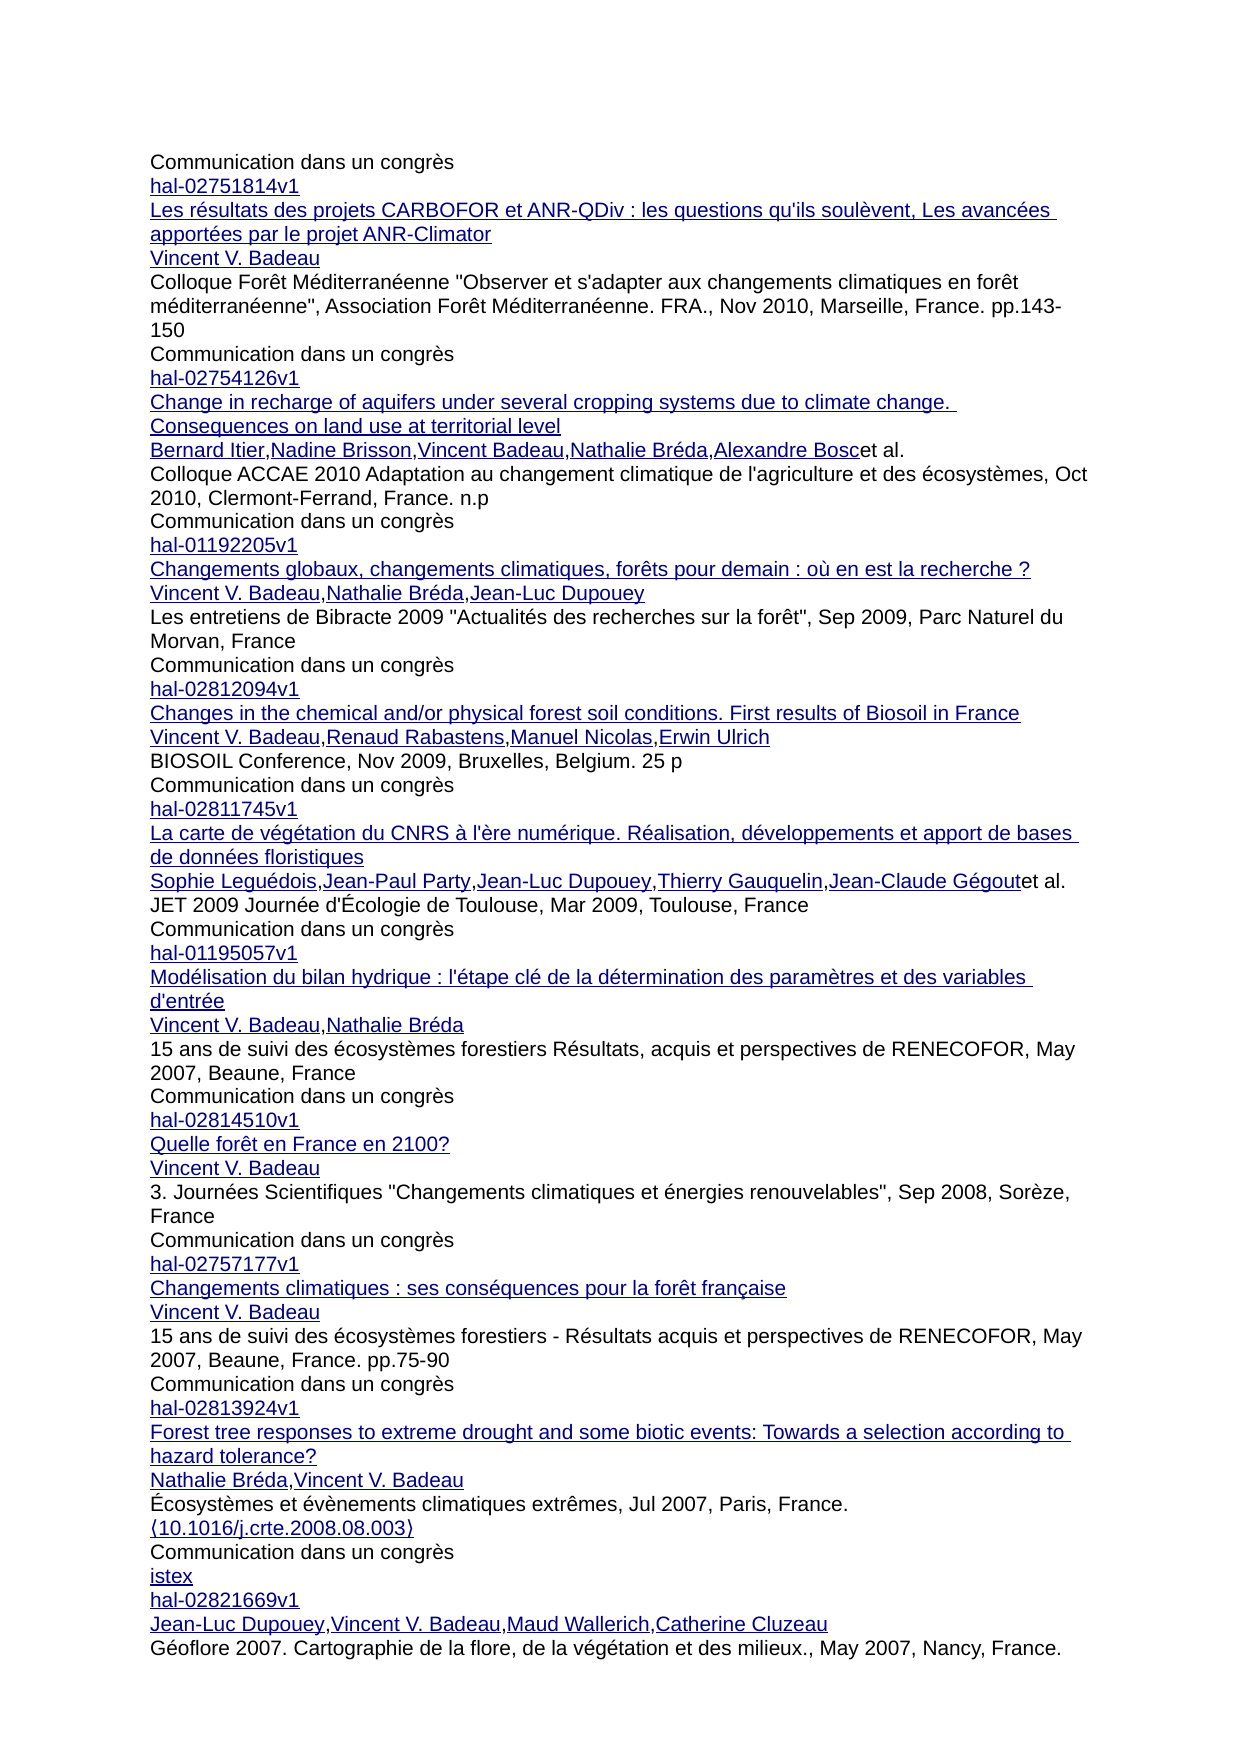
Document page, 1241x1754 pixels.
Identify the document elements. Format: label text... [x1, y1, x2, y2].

table_cell La carte de végétation du CNRS à l'ère numérique. Réalisation, développements et apport de bases de données floristiques Sophie Leguédois,Jean-Paul Party,Jean-Luc Dupouey,Thierry Gauquelin,Jean-Claude Gégoutet al. JET 2009 Journée d'Écologie de Toulouse, Mar 2009, Toulouse, France Communication dans un congrès hal-01195057v1 [150, 821, 1090, 964]
table_cell Change in recharge of aquifers under several cropping systems due to climate change. Consequences on land use at territorial level Bernard Itier,Nadine Brisson,Vincent Badeau,Nathalie Bréda,Alexandre Boscet al. Colloque ACCAE 2010 Adaptation au changement climatique de l'agriculture et des écosystèmes, Oct 2010, Clermont-Ferrand, France. n.p Communication dans un congrès hal-01192205v1 [150, 390, 1090, 557]
table_cell Forest tree responses to extreme drought and some biotic events: Towards a selection according to hazard tolerance? Nathalie Bréda,Vincent V. Badeau Écosystèmes et évènements climatiques extrêmes, Jul 2007, Paris, France. ⟨10.1016/j.crte.2008.08.003⟩ Communication dans un congrès istex hal-02821669v1 [150, 1420, 1090, 1611]
table_cell Changements globaux, changements climatiques, forêts pour demain : où en est la recherche ? Vincent V. Badeau,Nathalie Bréda,Jean-Luc Dupouey Les entretiens de Bibracte 2009 "Actualités des recherches sur la forêt", Sep 2009, Parc Naturel du Morvan, France Communication dans un congrès hal-02812094v1 [150, 557, 1090, 701]
table_cell Changements climatiques : ses conséquences pour la forêt française Vincent V. Badeau 15 ans de suivi des écosystèmes forestiers - Résultats acquis et perspectives de RENECOFOR, May 2007, Beaune, France. pp.75-90 Communication dans un congrès hal-02813924v1 [150, 1276, 1090, 1420]
table_cell Quelle forêt en France en 2100? Vincent V. Badeau 3. Journées Scientifiques "Changements climatiques et énergies renouvelables", Sep 2008, Sorèze, France Communication dans un congrès hal-02757177v1 [150, 1132, 1090, 1276]
table_cell Les résultats des projets CARBOFOR et ANR-QDiv : les questions qu'ils soulèvent, Les avancées apportées par le projet ANR-Climator Vincent V. Badeau Colloque Forêt Méditerranéenne "Observer et s'adapter aux changements climatiques en forêt méditerranéenne", Association Forêt Méditerranéenne. FRA., Nov 2010, Marseille, France. pp.143-150 Communication dans un congrès hal-02754126v1 [150, 198, 1090, 389]
table_cell Communication dans un congrès hal-02751814v1 [150, 150, 1090, 198]
table_cell Carte phytogéographique des forêts françaises et modélisation de l'impact du changement climatique Jean-Luc Dupouey,Vincent V. Badeau,Maud Wallerich,Catherine Cluzeau Géoflore 2007. Cartographie de la flore, de la végétation et des milieux., May 2007, Nancy, France. n.p Communication dans un congrès hal-02823885v1 [150, 1611, 1090, 1659]
table_cell Changes in the chemical and/or physical forest soil conditions. First results of Biosoil in France Vincent V. Badeau,Renaud Rabastens,Manuel Nicolas,Erwin Ulrich BIOSOIL Conference, Nov 2009, Bruxelles, Belgium. 25 p Communication dans un congrès hal-02811745v1 [150, 701, 1090, 821]
table_cell Modélisation du bilan hydrique : l'étape clé de la détermination des paramètres et des variables d'entrée Vincent V. Badeau,Nathalie Bréda 15 ans de suivi des écosystèmes forestiers Résultats, acquis et perspectives de RENECOFOR, May 2007, Beaune, France Communication dans un congrès hal-02814510v1 [150, 965, 1090, 1132]
